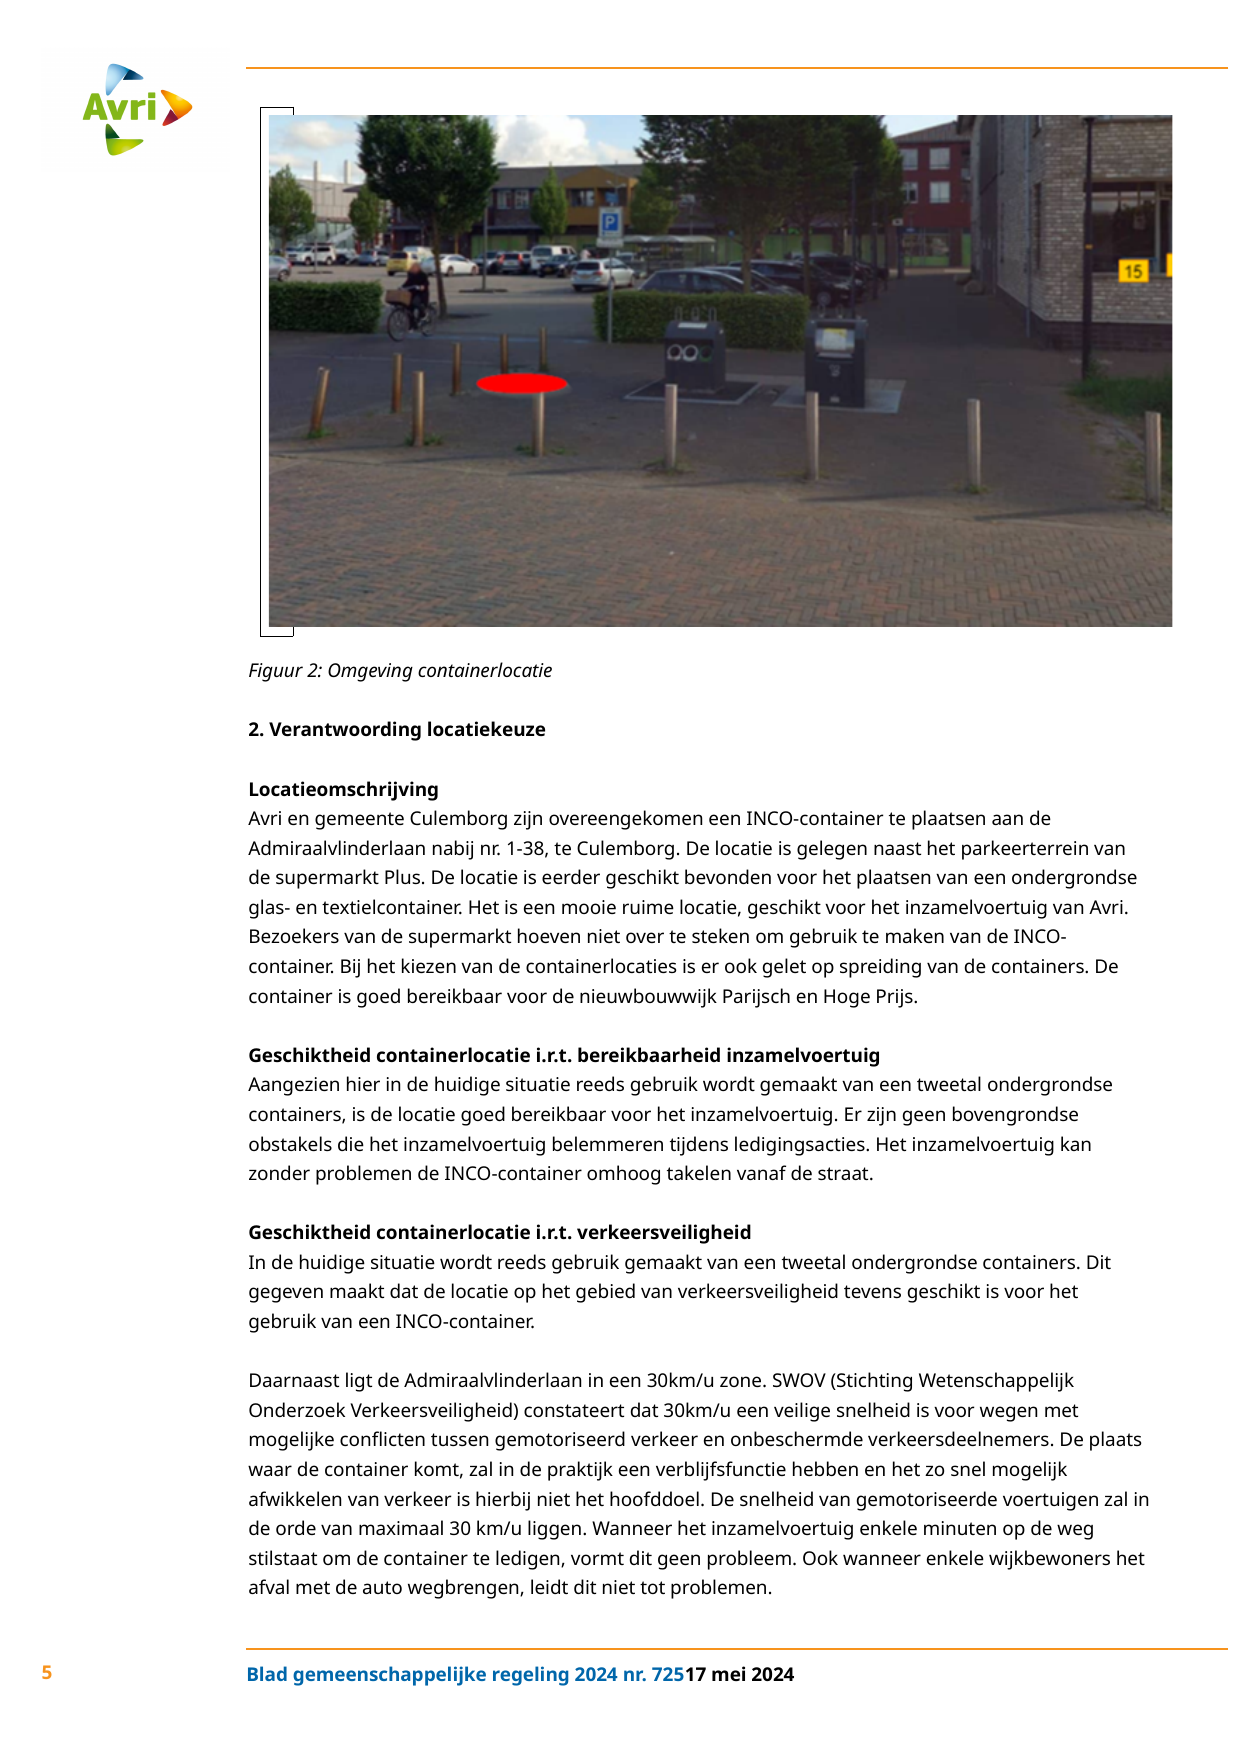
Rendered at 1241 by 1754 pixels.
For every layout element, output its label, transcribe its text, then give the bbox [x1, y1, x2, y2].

text Avri en gemeente Culemborg zijn overeengekomen een INCO-container te plaatsen aan de Admiraalvlinderlaan nabij nr. 1-38, te Culemborg. De locatie is gelegen naast het parkeerterrein van de supermarkt Plus. De locatie is eerder geschikt bevonden voor het plaatsen van een ondergrondse glas- en textielcontainer. Het is een mooie ruime locatie, geschikt voor het inzamelvoertuig van Avri. Bezoekers van de supermarkt hoeven niet over te steken om gebruik te maken van de INCO-container. Bij het kiezen van de containerlocaties is er ook gelet op spreiding van de containers. De container is goed bereikbaar voor de nieuwbouwwijk Parijsch en Hoge Prijs. [248, 805, 1152, 1008]
text Geschiktheid containerlocatie i.r.t. bereikbaarheid inzamelvoertuig [248, 1042, 1152, 1068]
text Locatieomschrijving [248, 776, 1152, 801]
text In de huidige situatie wordt reeds gebruik gemaakt van een tweetal ondergrondse containers. Dit gegeven maakt dat de locatie op het gebied van verkeersveiligheid tevens geschikt is voor het gebruik van een INCO-container. [248, 1249, 1152, 1334]
text 2. Verantwoording locatiekeuze [248, 717, 1152, 742]
picture [41, 47, 231, 172]
text Geschiktheid containerlocatie i.r.t. verkeersveiligheid [248, 1219, 1152, 1245]
text Figuur 2: Omgeving containerlocatie [248, 657, 1152, 683]
text Aangezien hier in de huidige situatie reeds gebruik wordt gemaakt van een tweetal ondergrondse containers, is de locatie goed bereikbaar voor het inzamelvoertuig. Er zijn geen bovengrondse obstakels die het inzamelvoertuig belemmeren tijdens ledigingsacties. Het inzamelvoertuig kan zonder problemen de INCO-container omhoog takelen vanaf de straat. [248, 1072, 1152, 1186]
text Daarnaast ligt de Admiraalvlinderlaan in een 30km/u zone. SWOV (Stichting Wetenschappelijk Onderzoek Verkeersveiligheid) constateert dat 30km/u een veilige snelheid is voor wegen met mogelijke conflicten tussen gemotoriseerd verkeer en onbeschermde verkeersdeelnemers. De plaats waar de container komt, zal in de praktijk een verblijfsfunctie hebben en het zo snel mogelijk afwikkelen van verkeer is hierbij niet het hoofddoel. De snelheid van gemotoriseerde voertuigen zal in de orde van maximaal 30 km/u liggen. Wanneer het inzamelvoertuig enkele minuten op de weg stilstaat om de container te ledigen, vormt dit geen probleem. Ook wanneer enkele wijkbewoners het afval met de auto wegbrengen, leidt dit niet tot problemen. [248, 1367, 1152, 1600]
picture [268, 115, 1173, 627]
